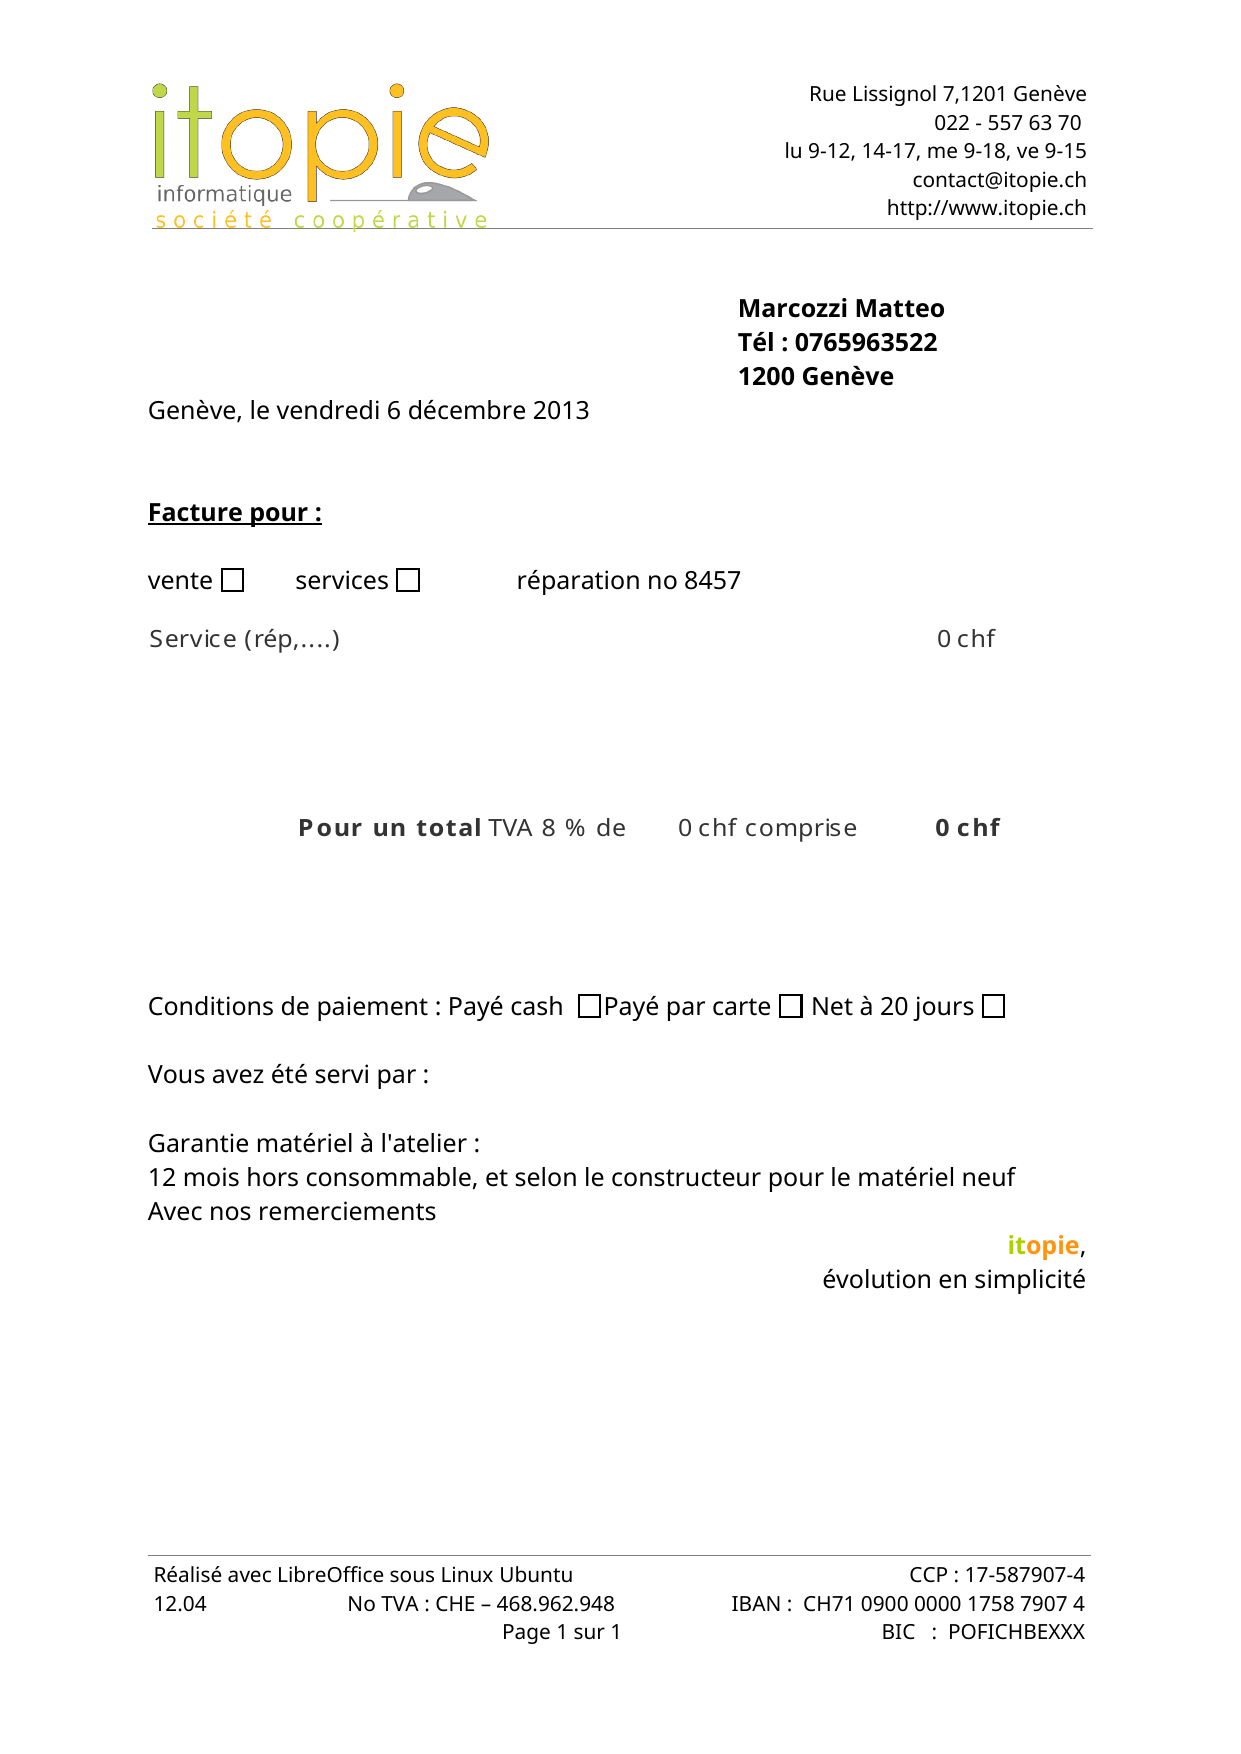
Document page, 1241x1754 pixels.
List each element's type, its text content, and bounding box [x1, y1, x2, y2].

text évolution en simplicité [148, 1262, 1093, 1296]
text Marcozzi Matteo [148, 290, 1093, 324]
text Avec nos remerciements [148, 1193, 1093, 1227]
text Genève, le vendredi 6 décembre 2013 [148, 392, 1093, 427]
text 1200 Genève [148, 358, 1093, 392]
text Vous avez été servi par : [148, 1057, 1093, 1091]
text 12 mois hors consommable, et selon le constructeur pour le matériel neuf [148, 1159, 1093, 1193]
text vente services réparation no 8457 [148, 563, 1093, 597]
text Tél : 0765963522 [148, 324, 1093, 358]
text itopie, [148, 1227, 1093, 1262]
picture [138, 72, 500, 244]
text Facture pour : [148, 495, 1093, 529]
text Garantie matériel à l'atelier : [148, 1125, 1093, 1159]
text Conditions de paiement : Payé cash Payé par carte Net à 20 jours [148, 989, 1093, 1023]
